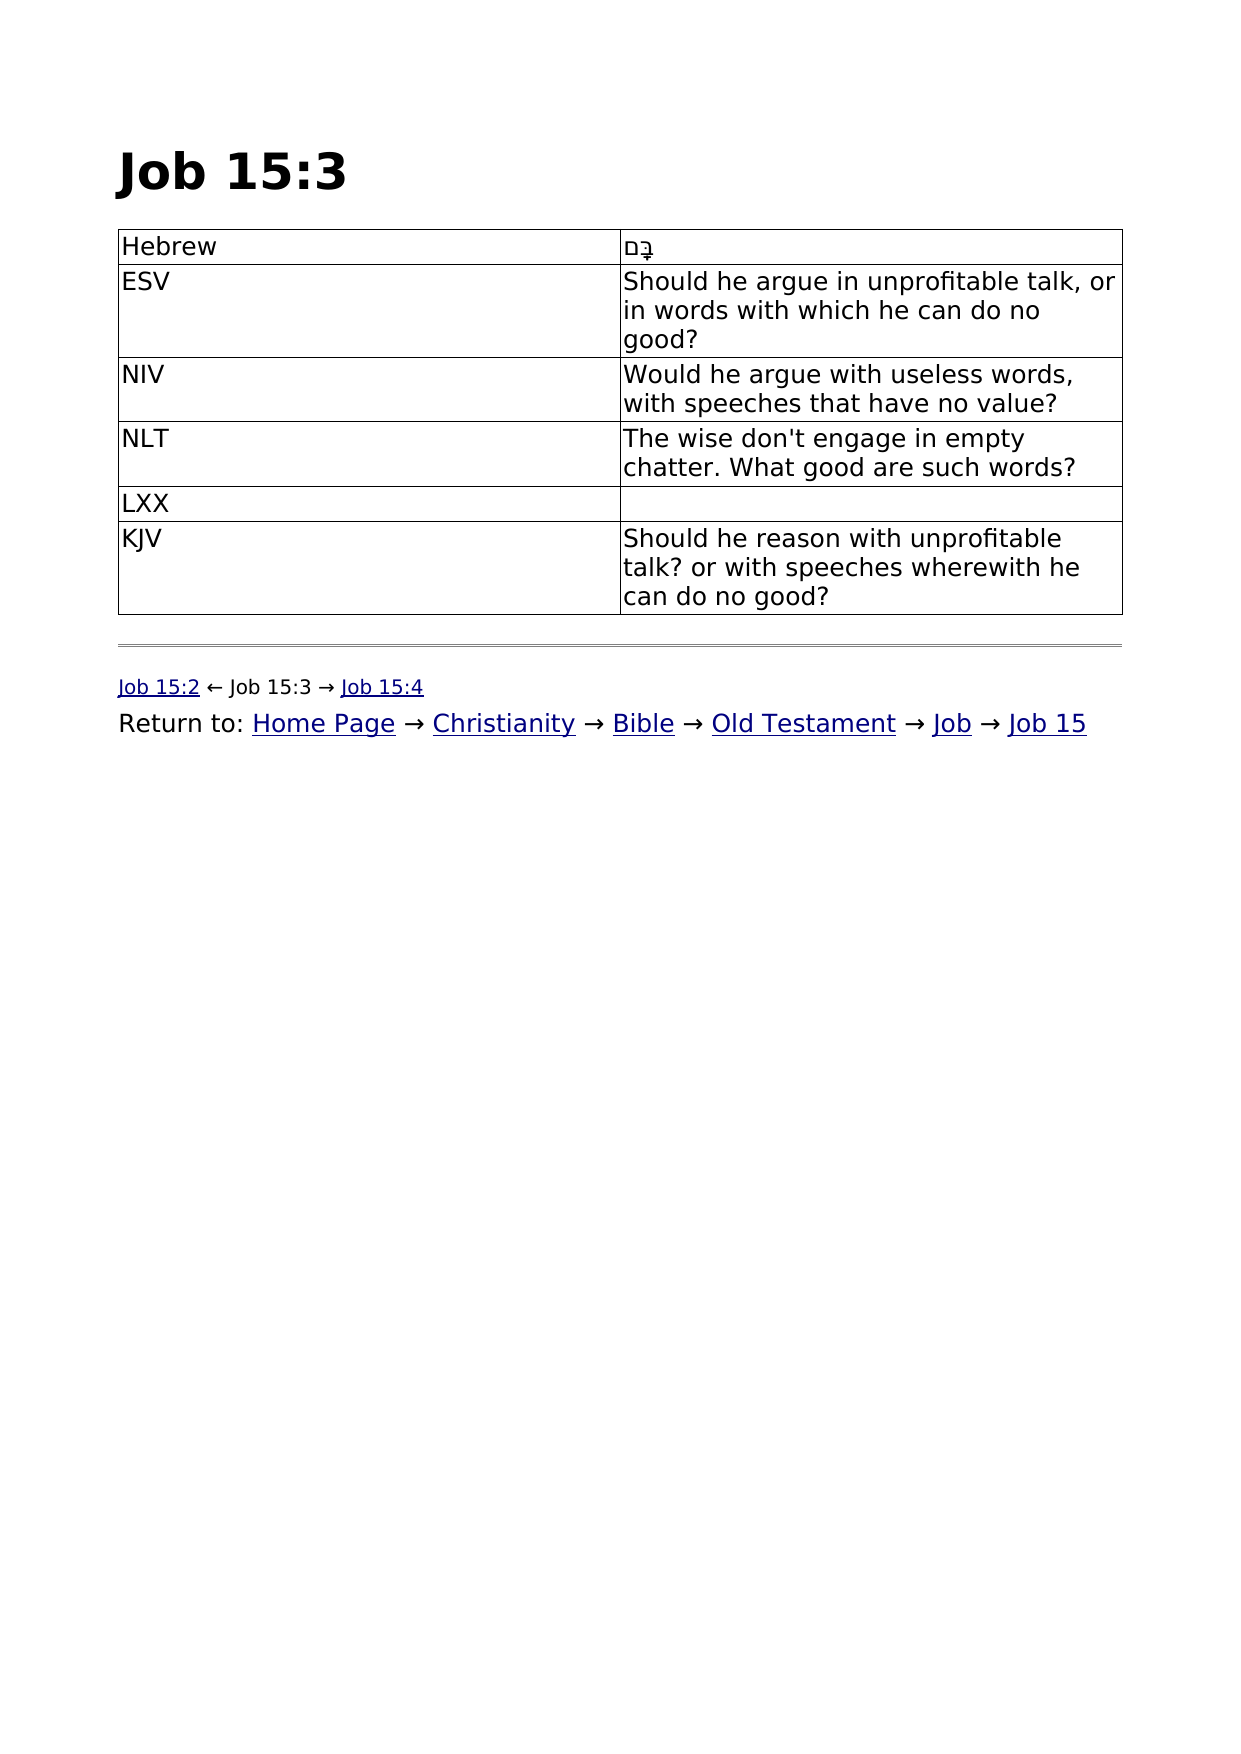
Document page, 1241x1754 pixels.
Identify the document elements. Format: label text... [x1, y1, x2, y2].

subtitle Job 15:3 [118, 143, 1122, 201]
table_cell ESV [119, 265, 620, 357]
text Job 15:2 ← Job 15:3 → Job 15:4 [118, 676, 1122, 709]
table_cell NLT [119, 422, 620, 486]
table_cell Should he reason with unprofitable talk? or with speeches wherewith he can do no good? [621, 522, 1122, 614]
table_cell NIV [119, 358, 620, 421]
table_cell The wise don't engage in empty chatter. What good are such words? [621, 422, 1122, 486]
table_cell [621, 487, 1122, 521]
table_cell KJV [119, 522, 620, 614]
table_header בָּֽם [621, 230, 1122, 264]
table_cell Should he argue in unprofitable talk, or in words with which he can do no good? [621, 265, 1122, 357]
table_header Hebrew [119, 230, 620, 264]
table_cell Would he argue with useless words, with speeches that have no value? [621, 358, 1122, 421]
text Return to: Home Page → Christianity → Bible → Old Testament → Job → Job 15 [118, 709, 1122, 739]
table_cell LXX [119, 487, 620, 521]
